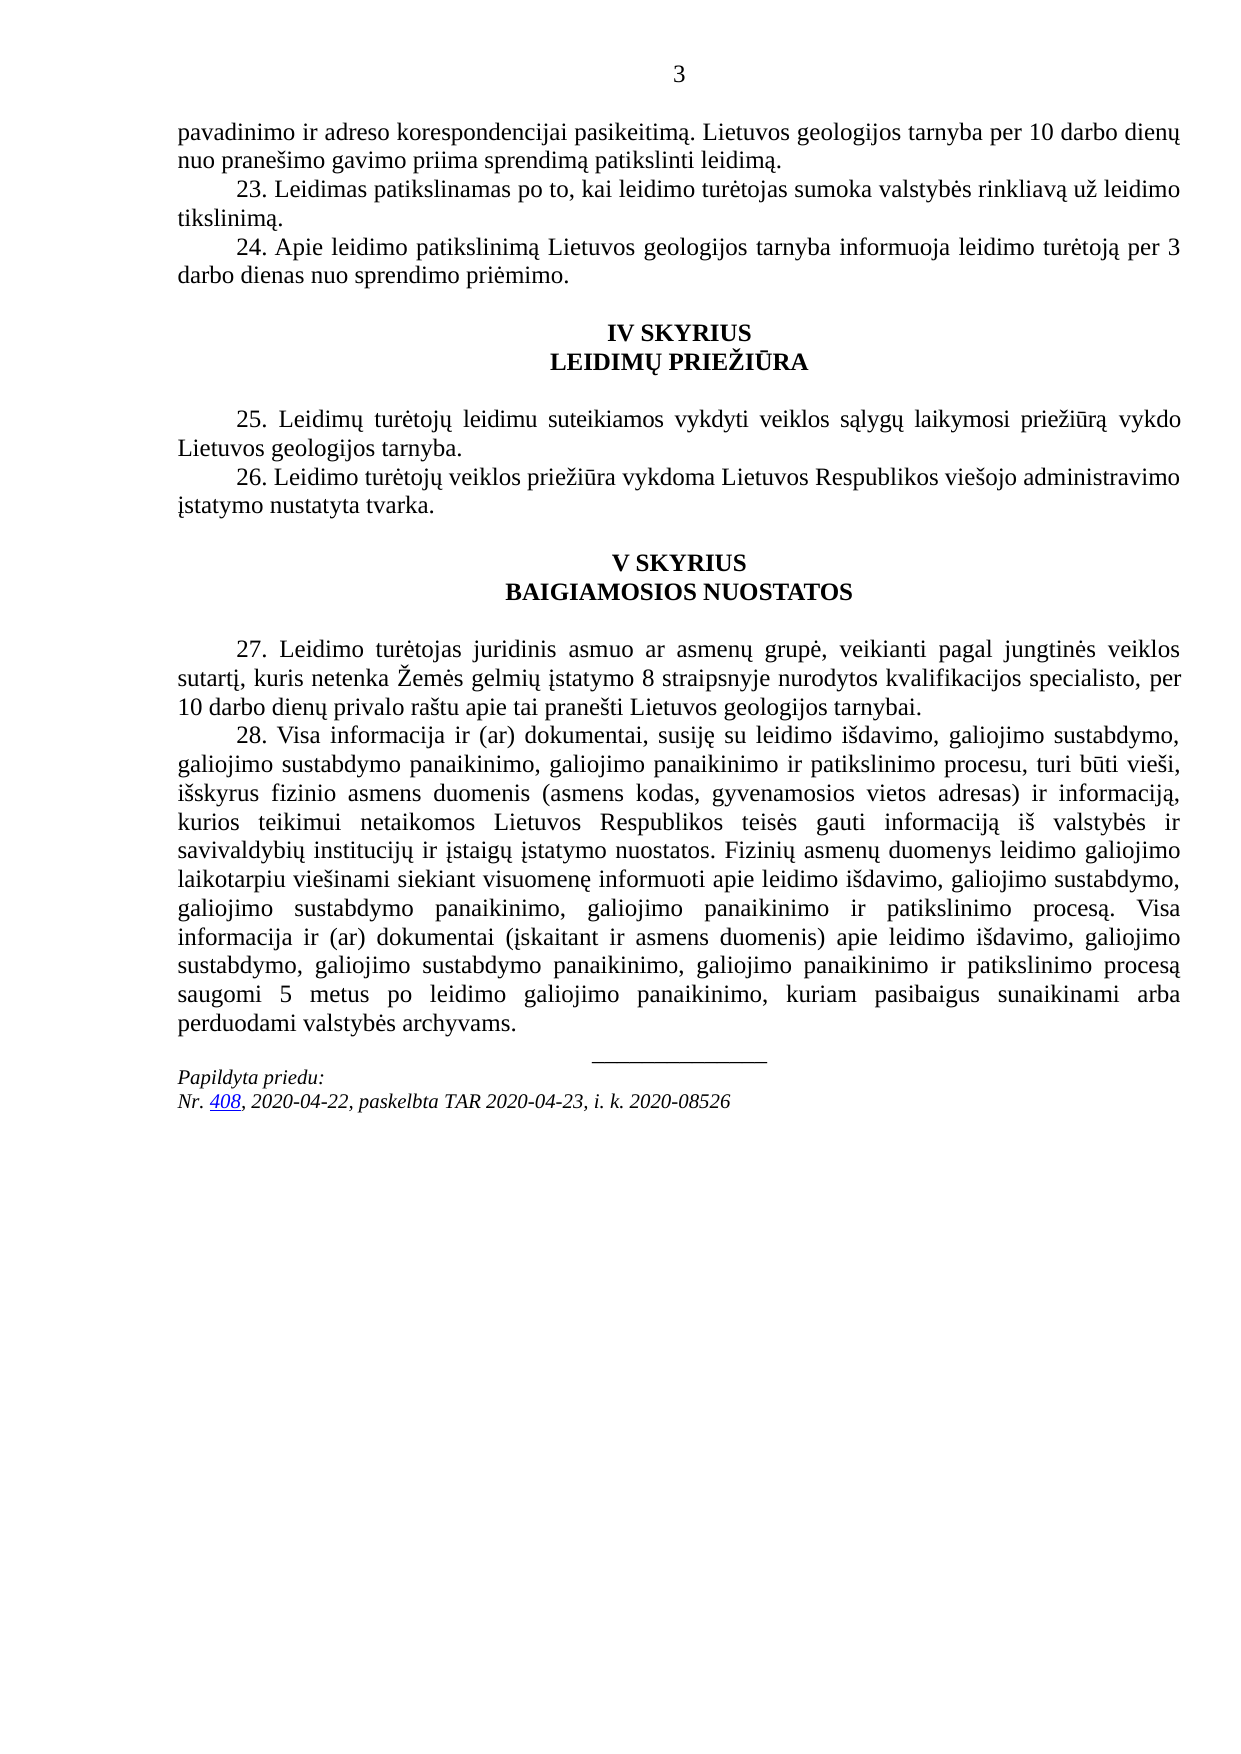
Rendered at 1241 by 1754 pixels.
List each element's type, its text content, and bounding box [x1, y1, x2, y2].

text 23. Leidimas patikslinamas po to, kai leidimo turėtojas sumoka valstybės rinkliavą už leidimo tikslinimą. [177, 174, 1181, 232]
text 24. Apie leidimo patikslinimą Lietuvos geologijos tarnyba informuoja leidimo turėtoją per 3 darbo dienas nuo sprendimo priėmimo. [177, 232, 1181, 289]
text 25. Leidimų turėtojų leidimu suteikiamos vykdyti veiklos sąlygų laikymosi priežiūrą vykdo Lietuvos geologijos tarnyba. [177, 404, 1181, 462]
text V SKYRIUS [177, 548, 1181, 577]
text ______________ [177, 1037, 1181, 1065]
text LEIDIMŲ PRIEŽIŪRA [177, 347, 1181, 375]
text pavadinimo ir adreso korespondencijai pasikeitimą. Lietuvos geologijos tarnyba per 10 darbo dienų nuo pranešimo gavimo priima sprendimą patikslinti leidimą. [177, 117, 1181, 174]
text Nr. 408, 2020-04-22, paskelbta TAR 2020-04-23, i. k. 2020-08526 [177, 1089, 1181, 1113]
text BAIGIAMOSIOS NUOSTATOS [177, 577, 1181, 605]
text 27. Leidimo turėtojas juridinis asmuo ar asmenų grupė, veikianti pagal jungtinės veiklos sutartį, kuris netenka Žemės gelmių įstatymo 8 straipsnyje nurodytos kvalifikacijos specialisto, per 10 darbo dienų privalo raštu apie tai pranešti Lietuvos geologijos tarnybai. [177, 634, 1181, 720]
text 28. Visa informacija ir (ar) dokumentai, susiję su leidimo išdavimo, galiojimo sustabdymo, galiojimo sustabdymo panaikinimo, galiojimo panaikinimo ir patikslinimo procesu, turi būti vieši, išskyrus fizinio asmens duomenis (asmens kodas, gyvenamosios vietos adresas) ir informaciją, kurios teikimui netaikomos Lietuvos Respublikos teisės gauti informaciją iš valstybės ir savivaldybių institucijų ir įstaigų įstatymo nuostatos. Fizinių asmenų duomenys leidimo galiojimo laikotarpiu viešinami siekiant visuomenę informuoti apie leidimo išdavimo, galiojimo sustabdymo, galiojimo sustabdymo panaikinimo, galiojimo panaikinimo ir patikslinimo procesą. Visa informacija ir (ar) dokumentai (įskaitant ir asmens duomenis) apie leidimo išdavimo, galiojimo sustabdymo, galiojimo sustabdymo panaikinimo, galiojimo panaikinimo ir patikslinimo procesą saugomi 5 metus po leidimo galiojimo panaikinimo, kuriam pasibaigus sunaikinami arba perduodami valstybės archyvams. [177, 720, 1181, 1037]
text IV SKYRIUS [177, 318, 1181, 347]
text Papildyta priedu: [177, 1065, 1181, 1089]
text 26. Leidimo turėtojų veiklos priežiūra vykdoma Lietuvos Respublikos viešojo administravimo įstatymo nustatyta tvarka. [177, 462, 1181, 519]
